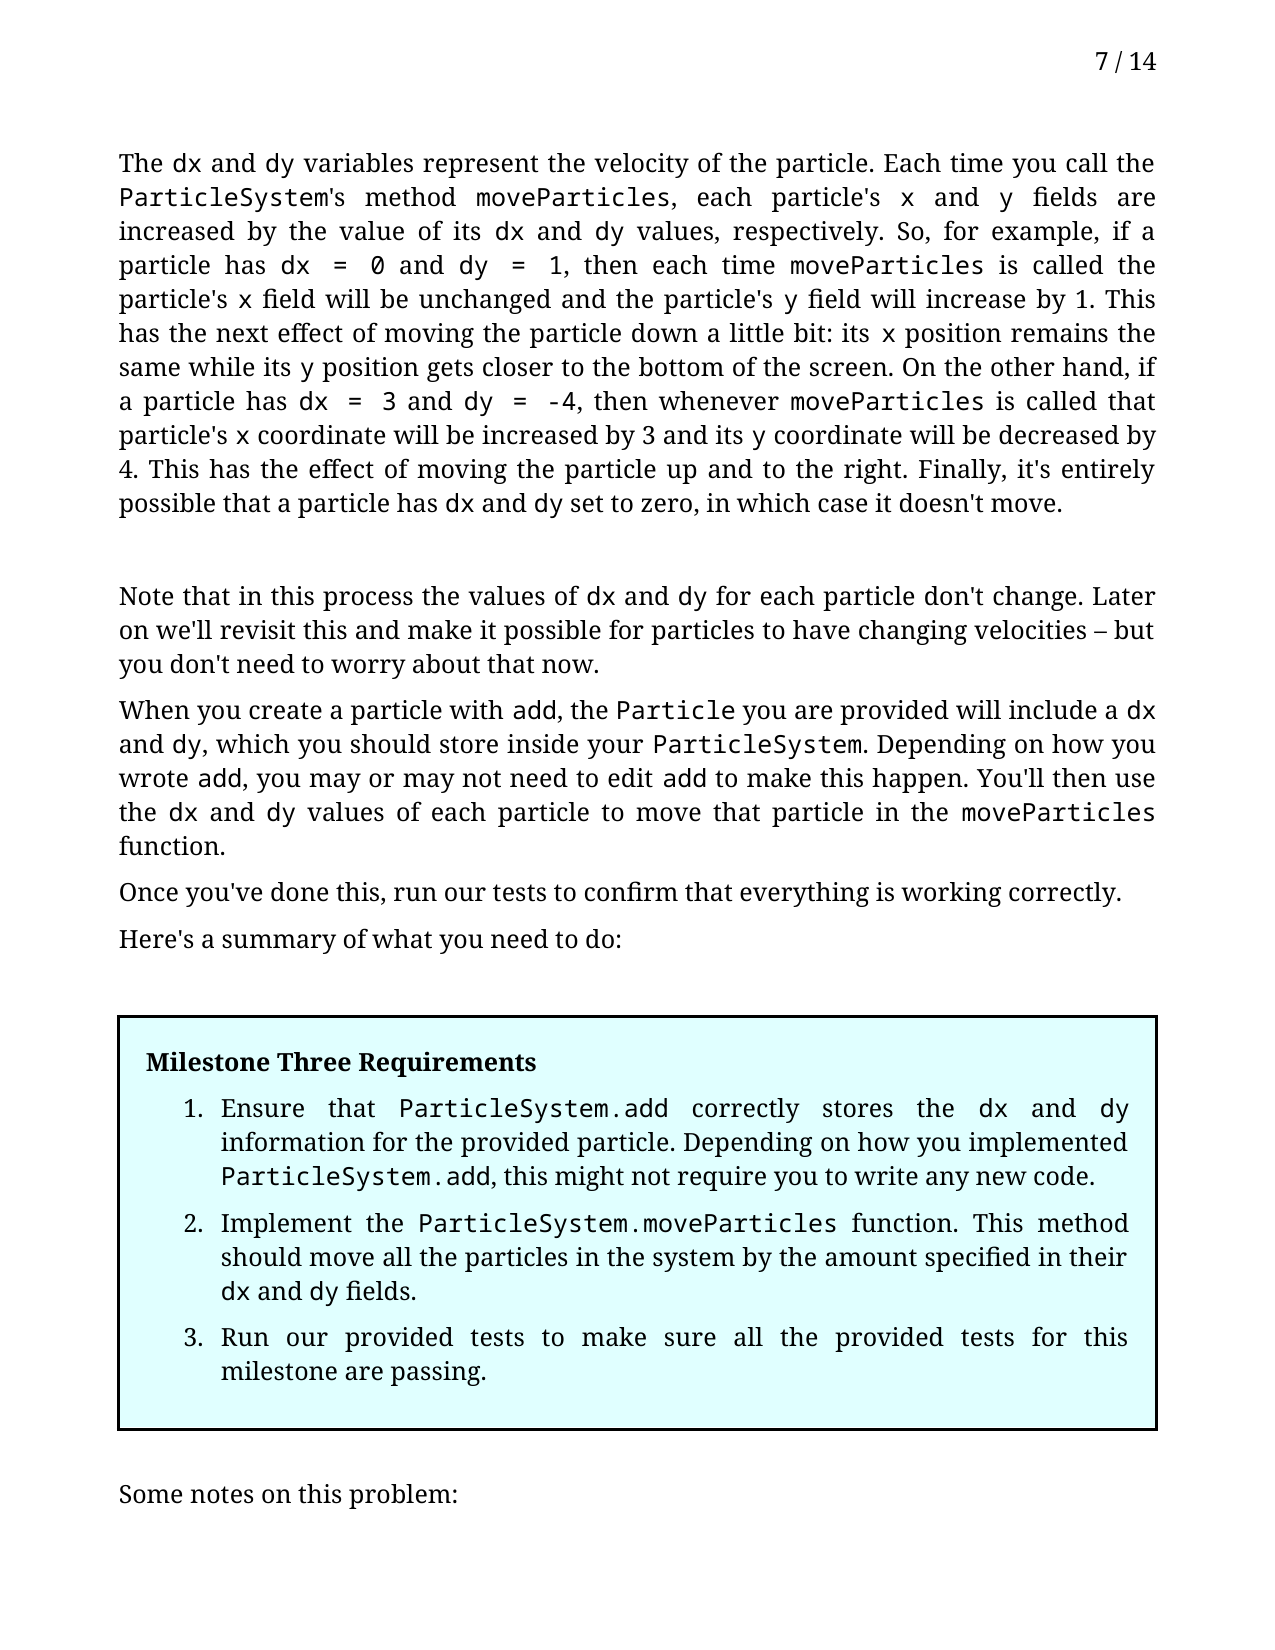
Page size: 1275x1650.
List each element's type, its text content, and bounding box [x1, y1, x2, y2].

text The dx and dy variables represent the velocity of the particle. Each time you call the ParticleSystem's method moveParticles, each particle's x and y fields are increased by the value of its dx and dy values, respectively. So, for example, if a particle has dx = 0 and dy = 1, then each time moveParticles is called the particle's x field will be unchanged and the particle's y field will increase by 1. This has the next effect of moving the particle down a little bit: its x position remains the same while its y position gets closer to the bottom of the screen. On the other hand, if a particle has dx = 3 and dy = -4, then whenever moveParticles is called that particle's x coordinate will be increased by 3 and its y coordinate will be decreased by 4. This has the effect of moving the particle up and to the right. Finally, it's entirely possible that a particle has dx and dy set to zero, in which case it doesn't move. [118, 146, 1156, 520]
text Note that in this process the values of dx and dy for each particle don't change. Later on we'll revisit this and make it possible for particles to have changing velocities – but you don't need to worry about that now. [118, 579, 1156, 681]
text Some notes on this problem: [118, 1477, 1156, 1511]
text Here's a summary of what you need to do: [118, 922, 1156, 956]
table_header Milestone Three Requirements Ensure that ParticleSystem.add correctly stores the dx and dy information for the provided particle. Depending on how you implemented ParticleSystem.add, this might not require you to write any new code. Implement the ParticleSystem.moveParticles function. This method should move all the particles in the system by the amount specified in their dx and dy fields. Run our provided tests to make sure all the provided tests for this milestone are passing. [120, 1018, 1155, 1427]
text When you create a particle with add, the Particle you are provided will include a dx and dy, which you should store inside your ParticleSystem. Depending on how you wrote add, you may or may not need to edit add to make this happen. You'll then use the dx and dy values of each particle to move that particle in the moveParticles function. [118, 693, 1156, 863]
text Once you've done this, run our tests to confirm that everything is working correctly. [118, 875, 1156, 909]
